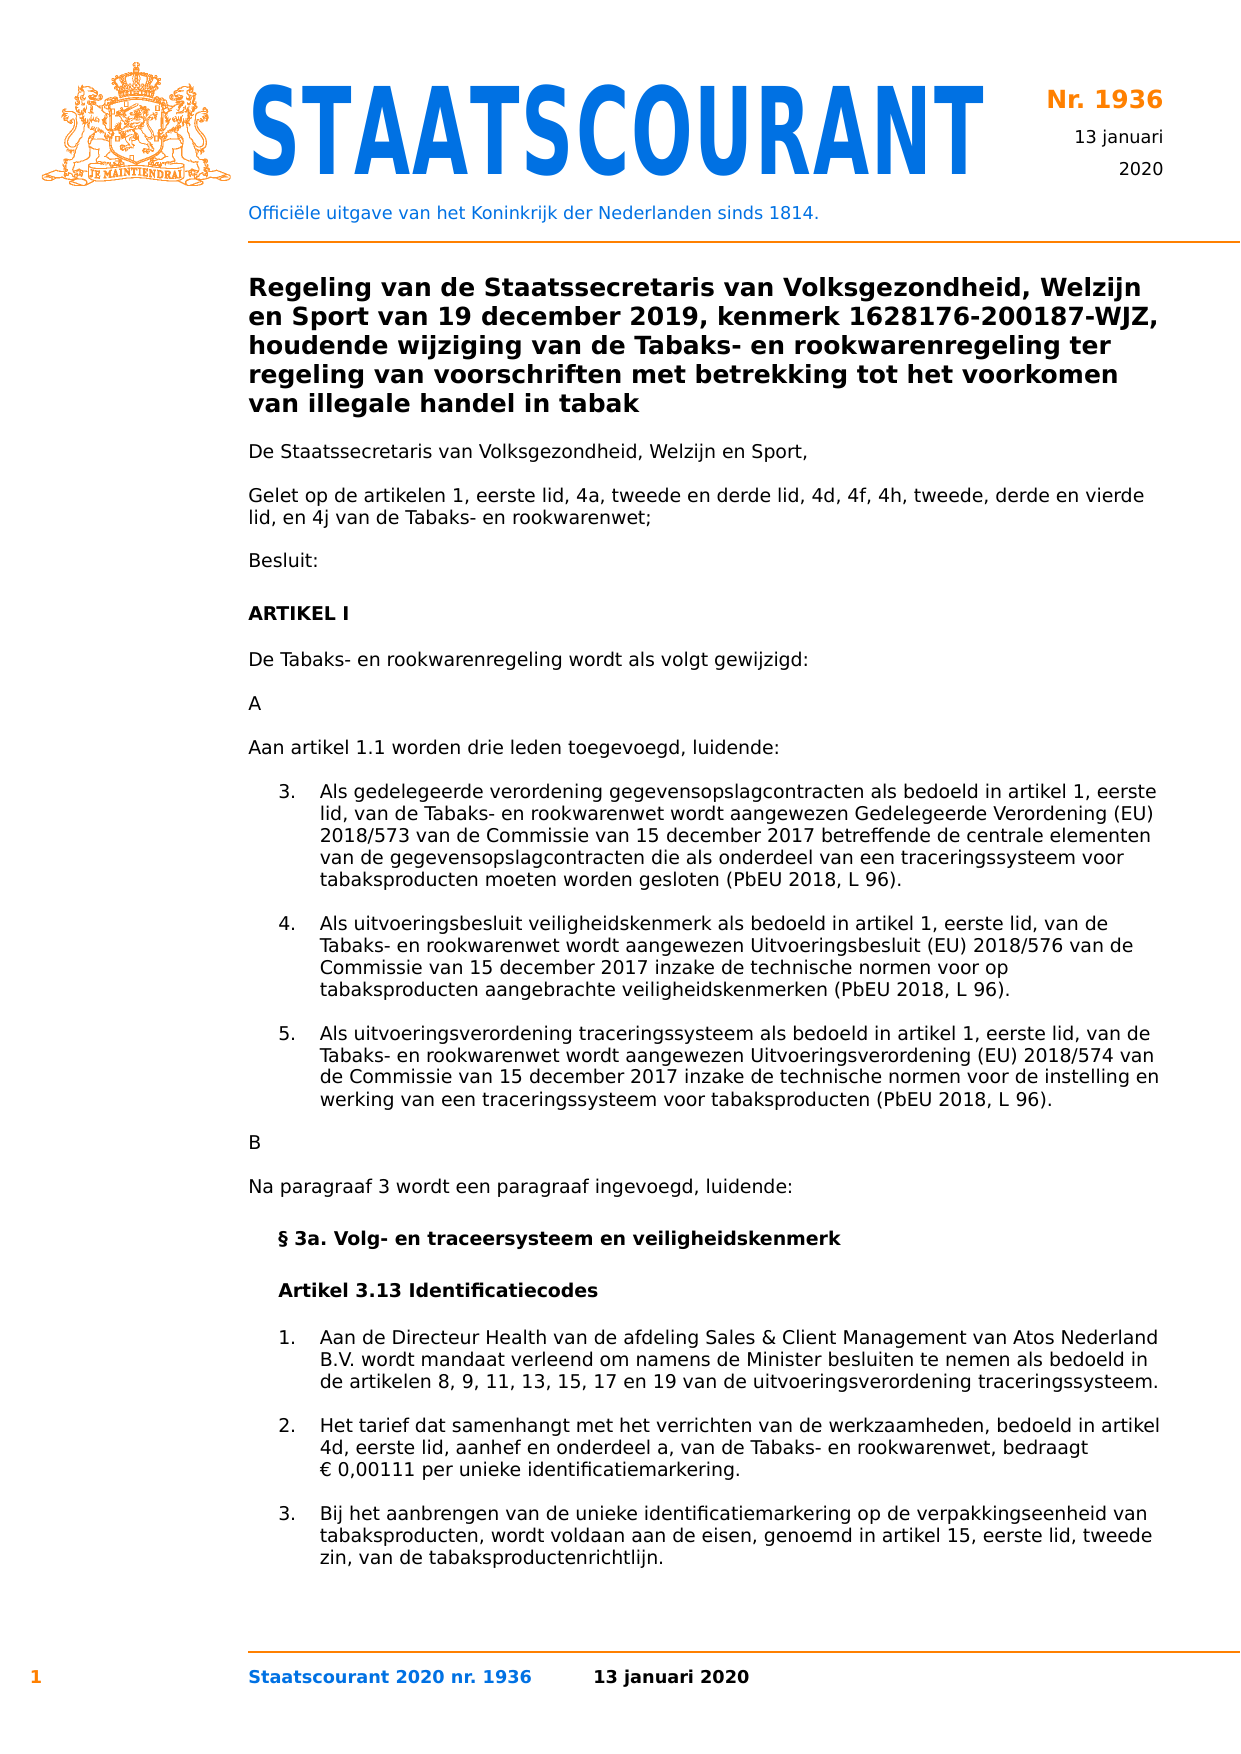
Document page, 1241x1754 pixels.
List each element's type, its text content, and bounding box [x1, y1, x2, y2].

text 2. Het tarief dat samenhangt met het verrichten van de werkzaamheden, bedoeld in artikel 4d, eerste lid, aanhef en onderdeel a, van de Tabaks- en rookwarenwet, bedraagt € 0,00111 per unieke identificatiemarkering. [278, 1415, 1163, 1481]
table_header STAATSCOURANT [248, 62, 998, 203]
table_cell 13 januari [998, 121, 1240, 153]
subtitle § 3a. Volg- en traceersysteem en veiligheidskenmerk [278, 1228, 1163, 1250]
text A [248, 693, 1163, 715]
text De Tabaks- en rookwarenregeling wordt als volgt gewijzigd: [248, 649, 1163, 671]
text B [248, 1132, 1163, 1154]
table_header Nr. 1936 [998, 62, 1240, 121]
text Besluit: [248, 550, 1163, 572]
text 5. Als uitvoeringsverordening traceringssysteem als bedoeld in artikel 1, eerste lid, van de Tabaks- en rookwarenwet wordt aangewezen Uitvoeringsverordening (EU) 2018/574 van de Commissie van 15 december 2017 inzake de technische normen voor de instelling en werking van een traceringssysteem voor tabaksproducten (PbEU 2018, L 96). [278, 1022, 1163, 1110]
text Na paragraaf 3 wordt een paragraaf ingevoegd, luidende: [248, 1176, 1163, 1198]
subtitle ARTIKEL I [248, 602, 1163, 624]
picture [41, 62, 231, 186]
text 3. Bij het aanbrengen van de unieke identificatiemarkering op de verpakkingseenheid van tabaksproducten, wordt voldaan aan de eisen, genoemd in artikel 15, eerste lid, tweede zin, van de tabaksproductenrichtlijn. [278, 1503, 1163, 1569]
text 1. Aan de Directeur Health van de afdeling Sales & Client Management van Atos Nederland B.V. wordt mandaat verleend om namens de Minister besluiten te nemen als bedoeld in de artikelen 8, 9, 11, 13, 15, 17 en 19 van de uitvoeringsverordening traceringssysteem. [278, 1327, 1163, 1393]
text Aan artikel 1.1 worden drie leden toegevoegd, luidende: [248, 737, 1163, 759]
table_cell 2020 [998, 153, 1240, 203]
table_header [25, 62, 248, 241]
text Gelet op de artikelen 1, eerste lid, 4a, tweede en derde lid, 4d, 4f, 4h, tweede, derde en vierde lid, en 4j van de Tabaks- en rookwarenwet; [248, 484, 1163, 528]
text 3. Als gedelegeerde verordening gegevensopslagcontracten als bedoeld in artikel 1, eerste lid, van de Tabaks- en rookwarenwet wordt aangewezen Gedelegeerde Verordening (EU) 2018/573 van de Commissie van 15 december 2017 betreffende de centrale elementen van de gegevensopslagcontracten die als onderdeel van een traceringssysteem voor tabaksproducten moeten worden gesloten (PbEU 2018, L 96). [278, 781, 1163, 891]
text De Staatssecretaris van Volksgezondheid, Welzijn en Sport, [248, 441, 1163, 463]
subtitle Artikel 3.13 Identificatiecodes [278, 1280, 1163, 1302]
text 4. Als uitvoeringsbesluit veiligheidskenmerk als bedoeld in artikel 1, eerste lid, van de Tabaks- en rookwarenwet wordt aangewezen Uitvoeringsbesluit (EU) 2018/576 van de Commissie van 15 december 2017 inzake de technische normen voor op tabaksproducten aangebrachte veiligheidskenmerken (PbEU 2018, L 96). [278, 913, 1163, 1001]
table_cell Officiële uitgave van het Koninkrijk der Nederlanden sinds 1814. [248, 203, 1240, 241]
subtitle Regeling van de Staatssecretaris van Volksgezondheid, Welzijn en Sport van 19 december 2019, kenmerk 1628176-200187-WJZ, houdende wijziging van de Tabaks- en rookwarenregeling ter regeling van voorschriften met betrekking tot het voorkomen van illegale handel in tabak [248, 273, 1163, 419]
